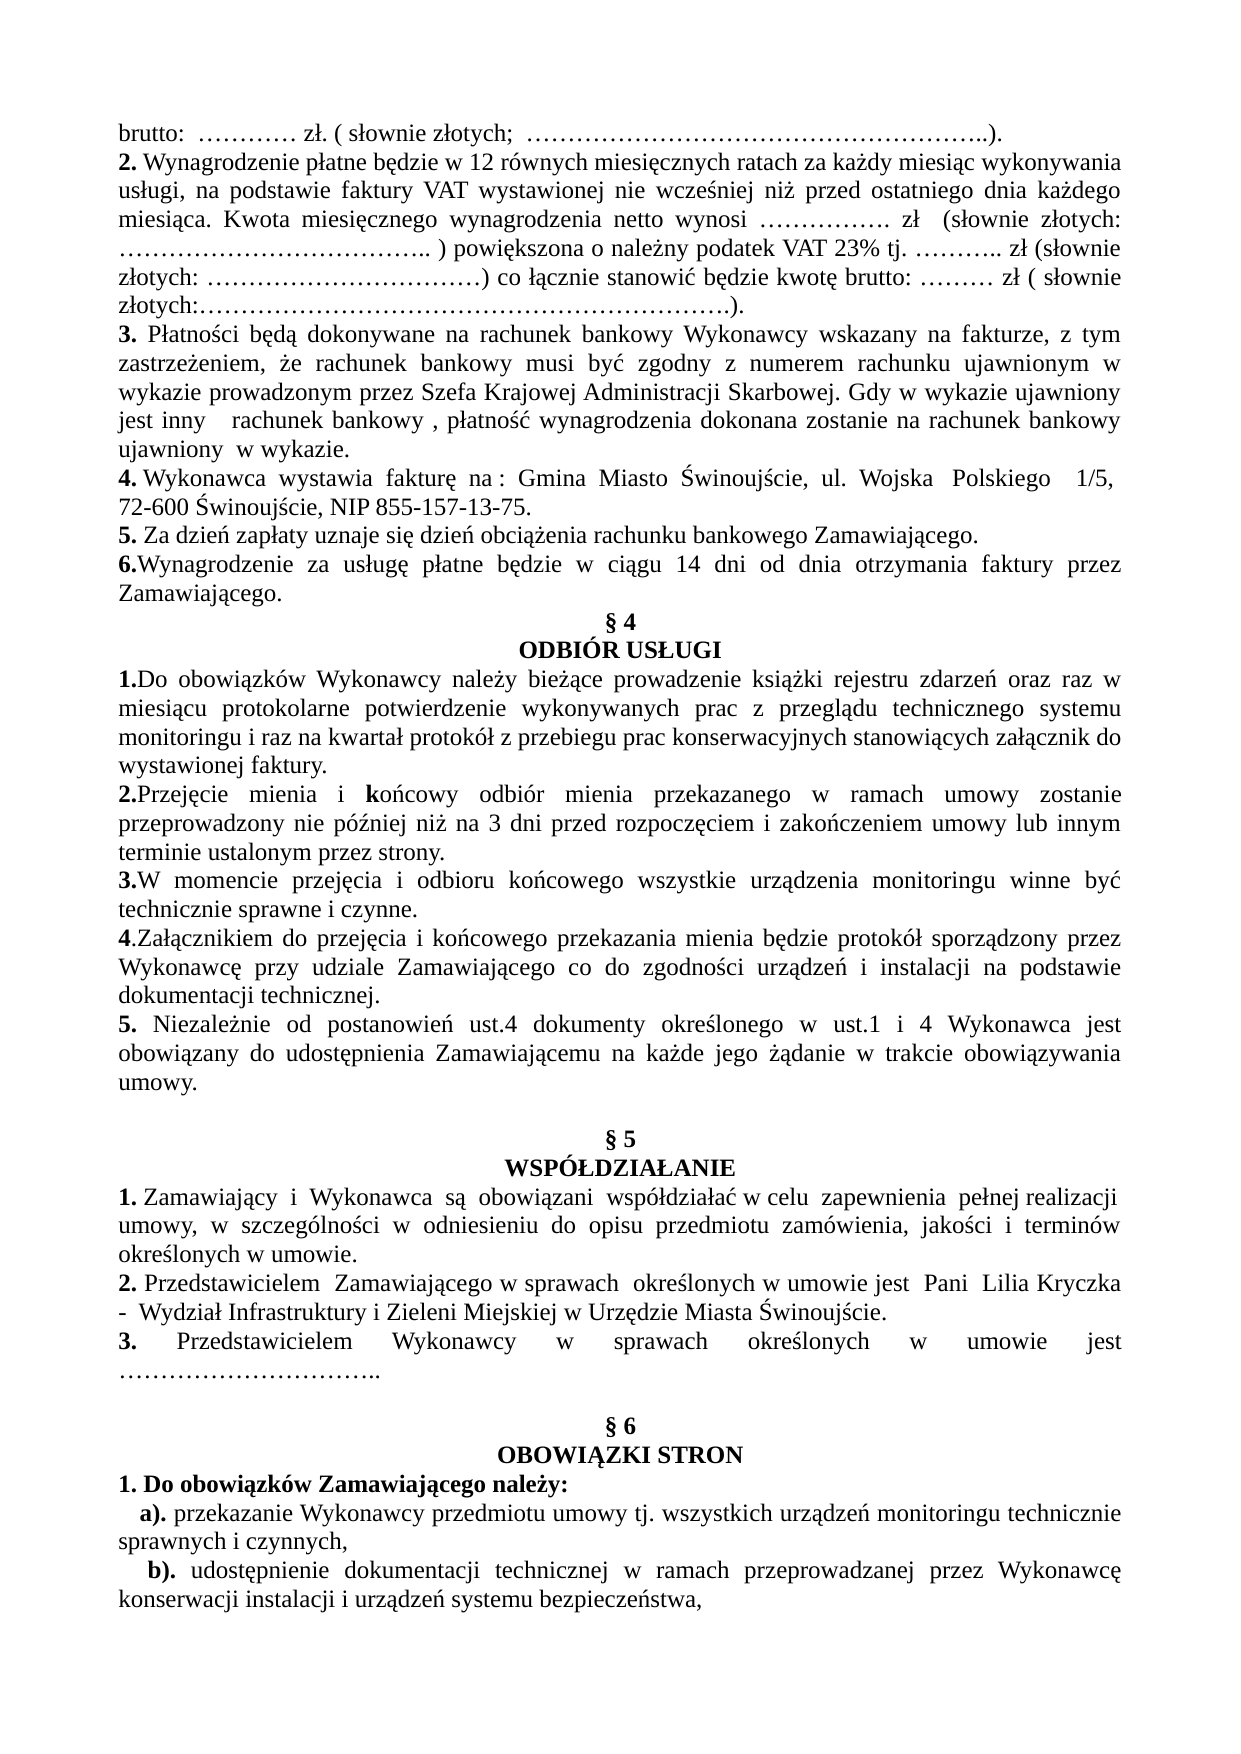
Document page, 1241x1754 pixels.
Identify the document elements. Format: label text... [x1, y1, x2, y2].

text 3. Przedstawicielem Wykonawcy w sprawach określonych w umowie jest ………………………….. [118, 1326, 1122, 1383]
text 6.Wynagrodzenie za usługę płatne będzie w ciągu 14 dni od dnia otrzymania faktury przez Zamawiającego. [118, 549, 1122, 607]
text 1. Do obowiązków Zamawiającego należy: [118, 1469, 1122, 1498]
text b). udostępnienie dokumentacji technicznej w ramach przeprowadzanej przez Wykonawcę konserwacji instalacji i urządzeń systemu bezpieczeństwa, [118, 1555, 1122, 1613]
text 2.Przejęcie mienia i końcowy odbiór mienia przekazanego w ramach umowy zostanie przeprowadzony nie później niż na 3 dni przed rozpoczęciem i zakończeniem umowy lub innym terminie ustalonym przez strony. [118, 779, 1122, 866]
text umowy, w szczególności w odniesieniu do opisu przedmiotu zamówienia, jakości i terminów określonych w umowie. [118, 1211, 1122, 1268]
text a). przekazanie Wykonawcy przedmiotu umowy tj. wszystkich urządzeń monitoringu technicznie sprawnych i czynnych, [118, 1498, 1122, 1555]
text § 4 [118, 607, 1122, 636]
text OBOWIĄZKI STRON [118, 1440, 1122, 1469]
text 1. Zamawiający i Wykonawca są obowiązani współdziałać w celu zapewnienia pełnej realizacji [118, 1182, 1122, 1211]
text 3.W momencie przejęcia i odbioru końcowego wszystkie urządzenia monitoringu winne być technicznie sprawne i czynne. [118, 866, 1122, 923]
text 1.Do obowiązków Wykonawcy należy bieżące prowadzenie książki rejestru zdarzeń oraz raz w miesiącu protokolarne potwierdzenie wykonywanych prac z przeglądu technicznego systemu monitoringu i raz na kwartał protokół z przebiegu prac konserwacyjnych stanowiących załącznik do wystawionej faktury. [118, 664, 1122, 779]
text 2. Wynagrodzenie płatne będzie w 12 równych miesięcznych ratach za każdy miesiąc wykonywania usługi, na podstawie faktury VAT wystawionej nie wcześniej niż przed ostatniego dnia każdego miesiąca. Kwota miesięcznego wynagrodzenia netto wynosi ……………. zł (słownie złotych: ……………………………….. ) powiększona o należny podatek VAT 23% tj. ……….. zł (słownie złotych: ……………………………) co łącznie stanowić będzie kwotę brutto: ……… zł ( słownie złotych:……………………………………………………….). [118, 147, 1122, 319]
text brutto: ………… zł. ( słownie złotych; ………………………………………………..). [118, 118, 1122, 147]
text 3. Płatności będą dokonywane na rachunek bankowy Wykonawcy wskazany na fakturze, z tym zastrzeżeniem, że rachunek bankowy musi być zgodny z numerem rachunku ujawnionym w wykazie prowadzonym przez Szefa Krajowej Administracji Skarbowej. Gdy w wykazie ujawniony jest inny rachunek bankowy , płatność wynagrodzenia dokonana zostanie na rachunek bankowy ujawniony w wykazie. [118, 319, 1122, 463]
text ODBIÓR USŁUGI [118, 636, 1122, 664]
text 5. Za dzień zapłaty uznaje się dzień obciążenia rachunku bankowego Zamawiającego. [118, 521, 1122, 549]
text WSPÓŁDZIAŁANIE [118, 1153, 1122, 1182]
text 4. Wykonawca wystawia fakturę na : Gmina Miasto Świnoujście, ul. Wojska Polskiego 1/5, [118, 463, 1122, 492]
text 5. Niezależnie od postanowień ust.4 dokumenty określonego w ust.1 i 4 Wykonawca jest obowiązany do udostępnienia Zamawiającemu na każde jego żądanie w trakcie obowiązywania umowy. [118, 1009, 1122, 1096]
text 2. Przedstawicielem Zamawiającego w sprawach określonych w umowie jest Pani Lilia Kryczka - Wydział Infrastruktury i Zieleni Miejskiej w Urzędzie Miasta Świnoujście. [118, 1268, 1122, 1326]
text § 5 [118, 1124, 1122, 1153]
text 72-600 Świnoujście, NIP 855-157-13-75. [118, 492, 1122, 521]
text 4.Załącznikiem do przejęcia i końcowego przekazania mienia będzie protokół sporządzony przez Wykonawcę przy udziale Zamawiającego co do zgodności urządzeń i instalacji na podstawie dokumentacji technicznej. [118, 923, 1122, 1009]
text § 6 [118, 1411, 1122, 1440]
